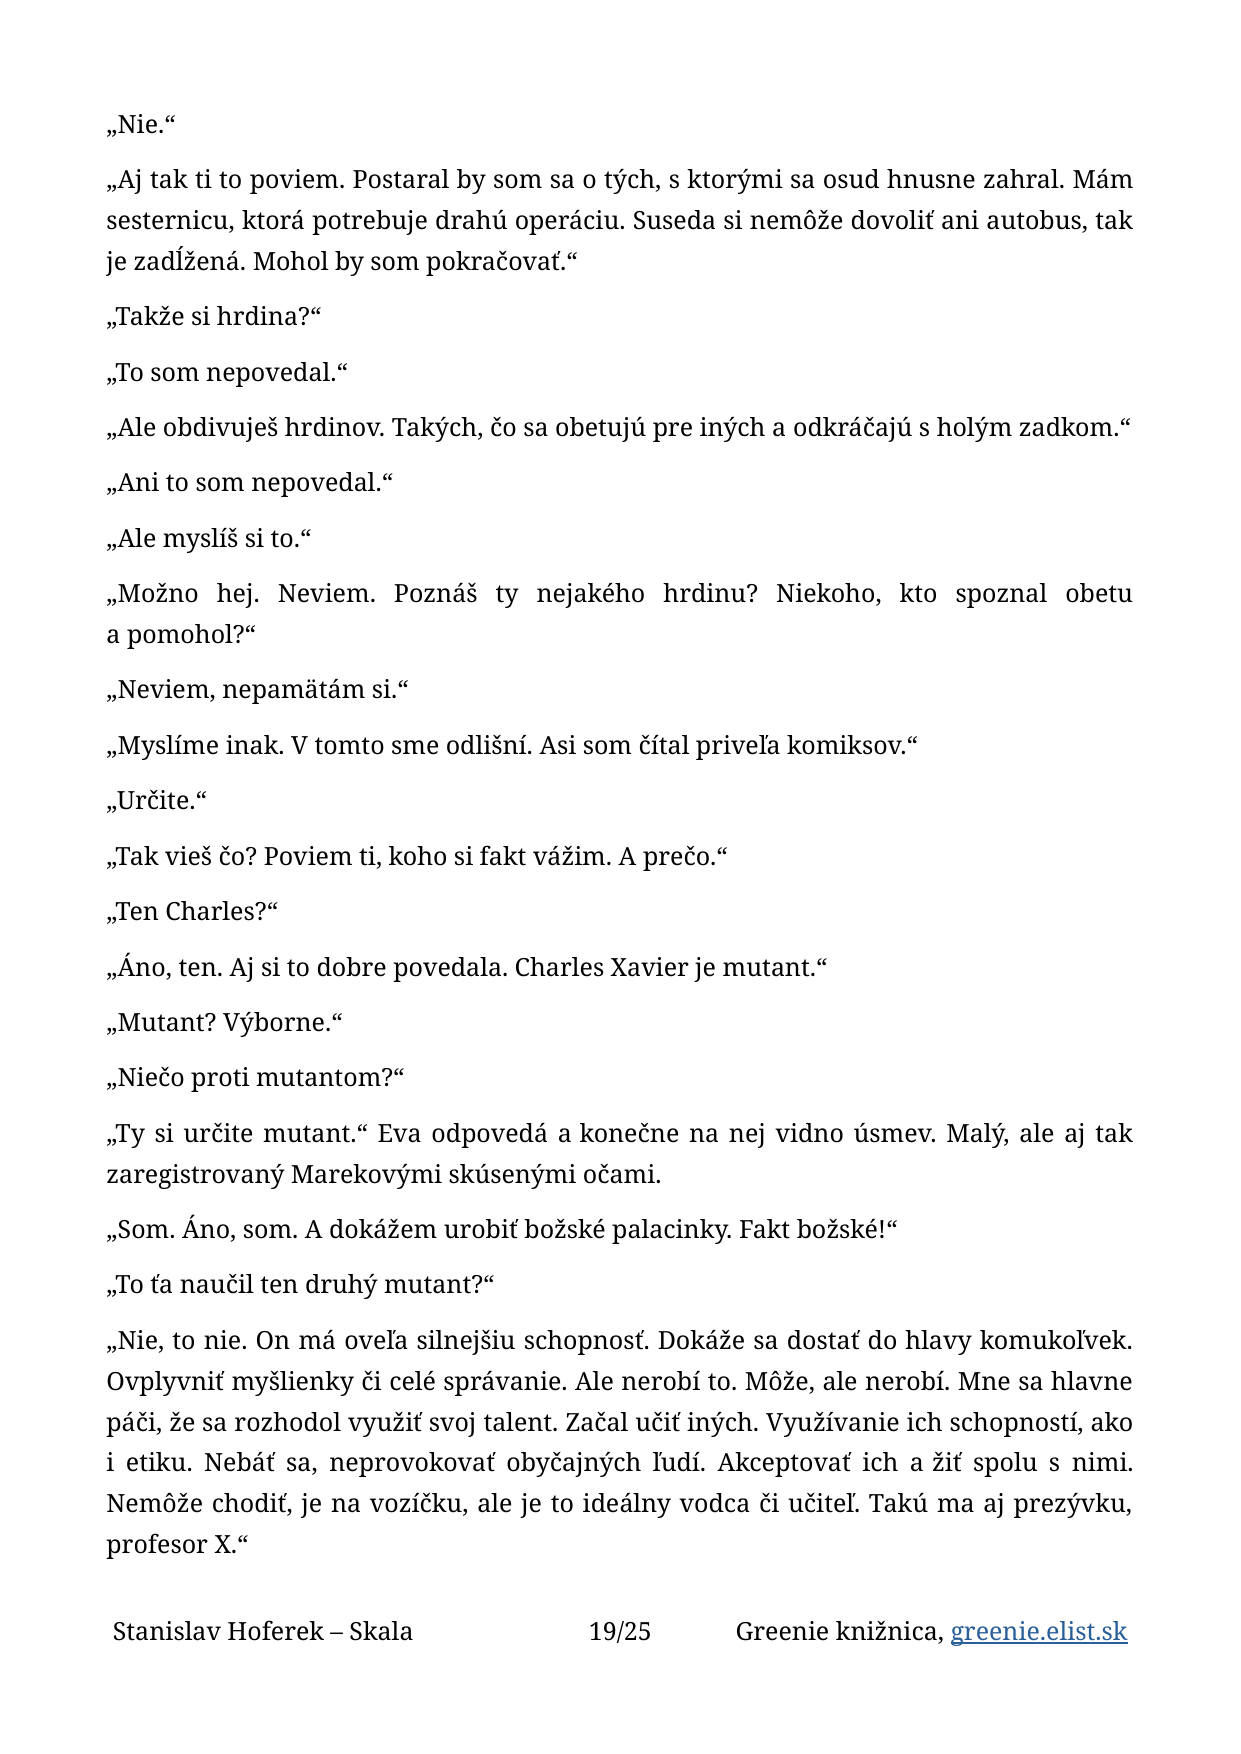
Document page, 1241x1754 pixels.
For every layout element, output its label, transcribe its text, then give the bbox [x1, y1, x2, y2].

text „Nie.“ [106, 106, 1134, 140]
text „To som nepovedal.“ [106, 354, 1134, 388]
text „Áno, ten. Aj si to dobre povedala. Charles Xavier je mutant.“ [106, 949, 1134, 983]
text „Možno hej. Neviem. Poznáš ty nejakého hrdinu? Niekoho, kto spoznal obetu a pomohol?“ [106, 576, 1134, 651]
text „Ten Charles?“ [106, 894, 1134, 928]
text „Myslíme inak. V tomto sme odlišní. Asi som čítal priveľa komiksov.“ [106, 727, 1134, 762]
text „Tak vieš čo? Poviem ti, koho si fakt vážim. A prečo.“ [106, 838, 1134, 872]
text „Takže si hrdina?“ [106, 299, 1134, 333]
text „To ťa naučil ten druhý mutant?“ [106, 1267, 1134, 1301]
text „Ani to som nepovedal.“ [106, 465, 1134, 499]
text „Mutant? Výborne.“ [106, 1004, 1134, 1039]
text „Som. Áno, som. A dokážem urobiť božské palacinky. Fakt božské!“ [106, 1212, 1134, 1246]
text „Niečo proti mutantom?“ [106, 1060, 1134, 1094]
text „Aj tak ti to poviem. Postaral by som sa o tých, s ktorými sa osud hnusne zahral. Mám sesternicu, ktorá potrebuje drahú operáciu. Suseda si nemôže dovoliť ani autobus, tak je zadĺžená. Mohol by som pokračovať.“ [106, 162, 1134, 277]
text „Nie, to nie. On má oveľa silnejšiu schopnosť. Dokáže sa dostať do hlavy komukoľvek. Ovplyvniť myšlienky či celé správanie. Ale nerobí to. Môže, ale nerobí. Mne sa hlavne páči, že sa rozhodol využiť svoj talent. Začal učiť iných. Využívanie ich schopností, ako i etiku. Nebáť sa, neprovokovať obyčajných ľudí. Akceptovať ich a žiť spolu s nimi. Nemôže chodiť, je na vozíčku, ale je to ideálny vodca či učiteľ. Takú ma aj prezývku, profesor X.“ [106, 1322, 1134, 1561]
text „Určite.“ [106, 783, 1134, 817]
text „Ty si určite mutant.“ Eva odpovedá a konečne na nej vidno úsmev. Malý, ale aj tak zaregistrovaný Marekovými skúsenými očami. [106, 1115, 1134, 1190]
text „Ale myslíš si to.“ [106, 520, 1134, 554]
text „Neviem, nepamätám si.“ [106, 672, 1134, 706]
text „Ale obdivuješ hrdinov. Takých, čo sa obetujú pre iných a odkráčajú s holým zadkom.“ [106, 409, 1134, 444]
